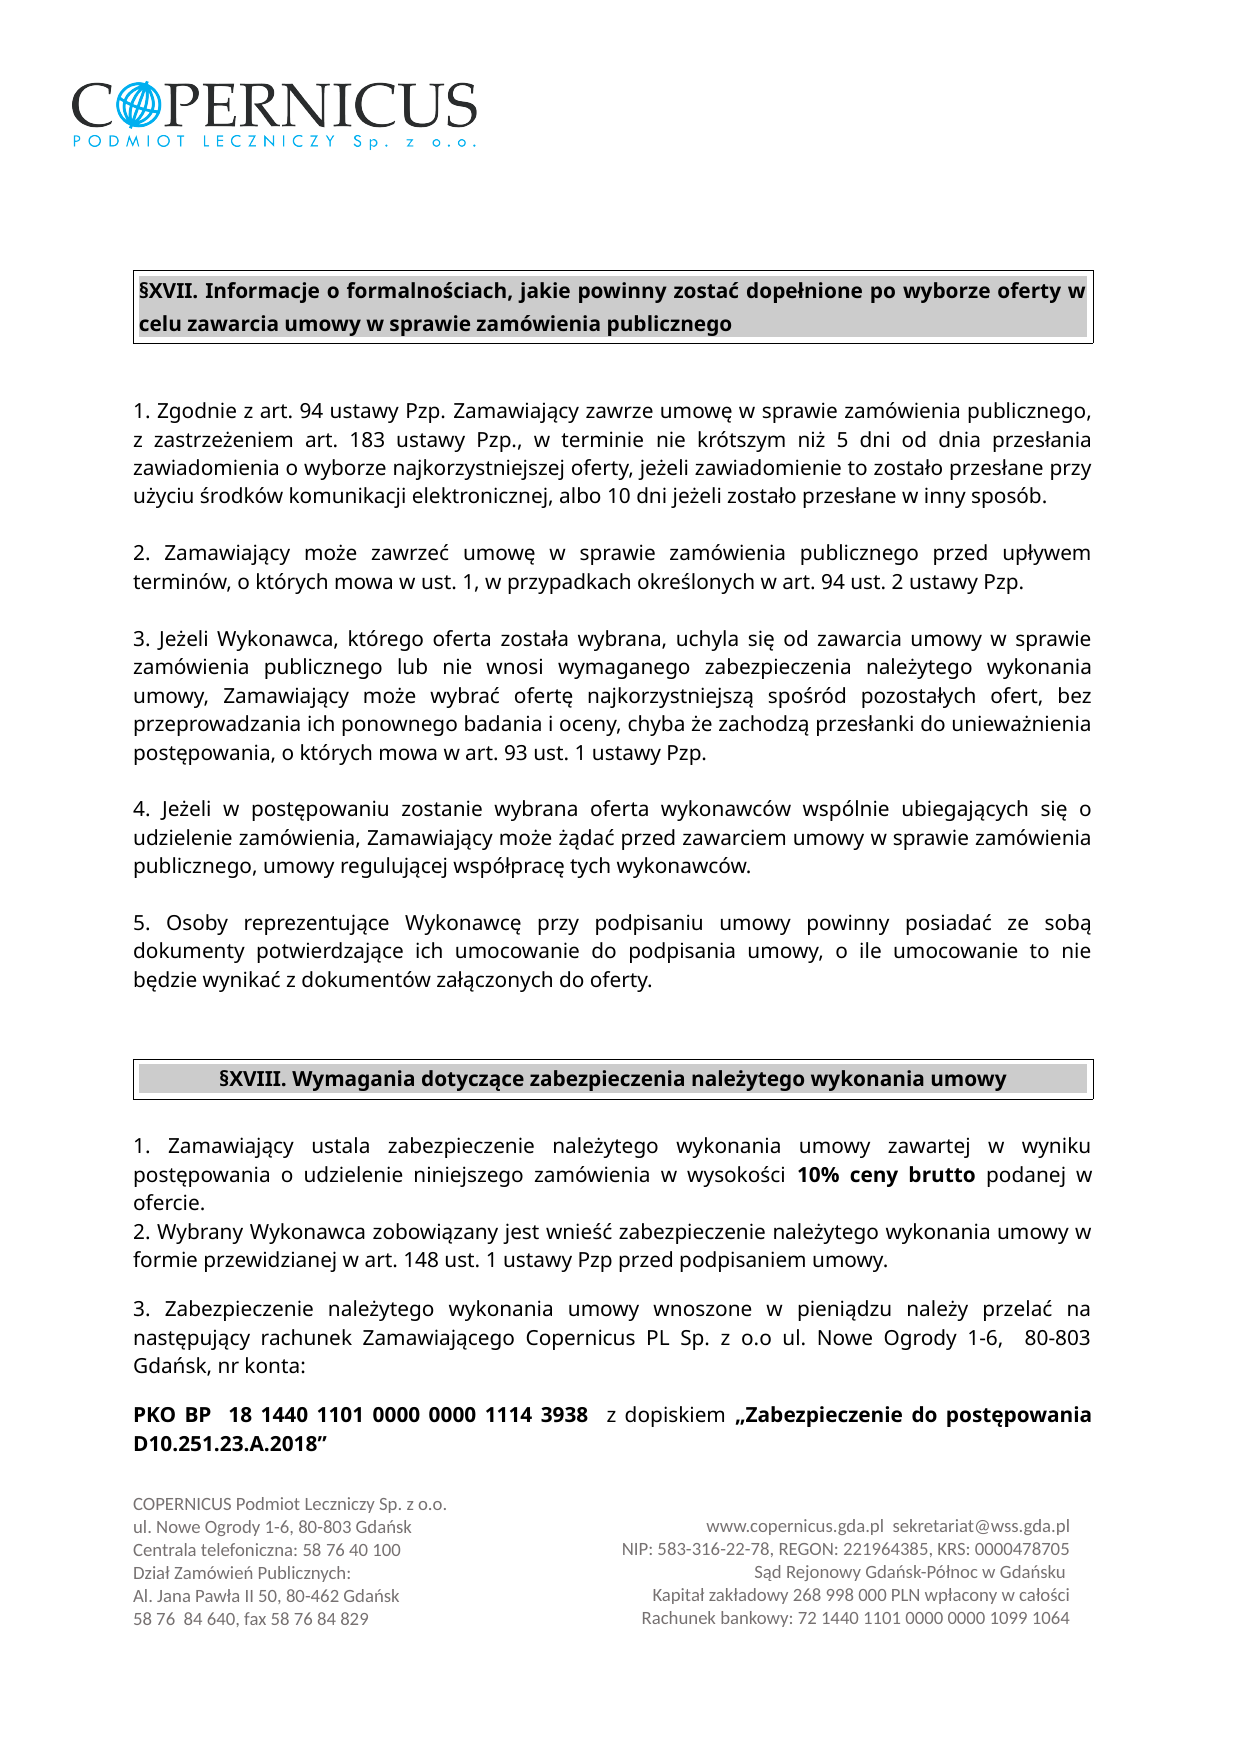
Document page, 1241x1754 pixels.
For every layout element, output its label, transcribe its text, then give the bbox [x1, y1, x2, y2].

text 3. Zabezpieczenie należytego wykonania umowy wnoszone w pieniądzu należy przelać na następujący rachunek Zamawiającego Copernicus PL Sp. z o.o ul. Nowe Ogrody 1-6, 80-803 Gdańsk, nr konta: [133, 1294, 1093, 1380]
table_header §XVII. Informacje o formalnościach, jakie powinny zostać dopełnione po wyborze oferty w celu zawarcia umowy w sprawie zamówienia publicznego [134, 271, 1093, 343]
text PKO BP 18 1440 1101 0000 0000 1114 3938 z dopiskiem „Zabezpieczenie do postępowania D10.251.23.A.2018” [133, 1401, 1093, 1457]
text 1. Zgodnie z art. 94 ustawy Pzp. Zamawiający zawrze umowę w sprawie zamówienia publicznego, z zastrzeżeniem art. 183 ustawy Pzp., w terminie nie krótszym niż 5 dni od dnia przesłania zawiadomienia o wyborze najkorzystniejszej oferty, jeżeli zawiadomienie to zostało przesłane przy użyciu środków komunikacji elektronicznej, albo 10 dni jeżeli zostało przesłane w inny sposób. [133, 396, 1093, 510]
table_header §XVIII. Wymagania dotyczące zabezpieczenia należytego wykonania umowy [134, 1060, 1093, 1099]
text 3. Jeżeli Wykonawca, którego oferta została wybrana, uchyla się od zawarcia umowy w sprawie zamówienia publicznego lub nie wnosi wymaganego zabezpieczenia należytego wykonania umowy, Zamawiający może wybrać ofertę najkorzystniejszą spośród pozostałych ofert, bez przeprowadzania ich ponownego badania i oceny, chyba że zachodzą przesłanki do unieważnienia postępowania, o których mowa w art. 93 ust. 1 ustawy Pzp. [133, 624, 1093, 766]
text 4. Jeżeli w postępowaniu zostanie wybrana oferta wykonawców wspólnie ubiegających się o udzielenie zamówienia, Zamawiający może żądać przed zawarciem umowy w sprawie zamówienia publicznego, umowy regulującej współpracę tych wykonawców. [133, 794, 1093, 880]
text 2. Zamawiający może zawrzeć umowę w sprawie zamówienia publicznego przed upływem terminów, o których mowa w ust. 1, w przypadkach określonych w art. 94 ust. 2 ustawy Pzp. [133, 538, 1093, 595]
picture [60, 76, 487, 153]
text 1. Zamawiający ustala zabezpieczenie należytego wykonania umowy zawartej w wyniku postępowania o udzielenie niniejszego zamówienia w wysokości 10% ceny brutto podanej w ofercie. [133, 1131, 1093, 1217]
text 5. Osoby reprezentujące Wykonawcę przy podpisaniu umowy powinny posiadać ze sobą dokumenty potwierdzające ich umocowanie do podpisania umowy, o ile umocowanie to nie będzie wynikać z dokumentów załączonych do oferty. [133, 908, 1093, 993]
text 2. Wybrany Wykonawca zobowiązany jest wnieść zabezpieczenie należytego wykonania umowy w formie przewidzianej w art. 148 ust. 1 ustawy Pzp przed podpisaniem umowy. [133, 1217, 1093, 1274]
